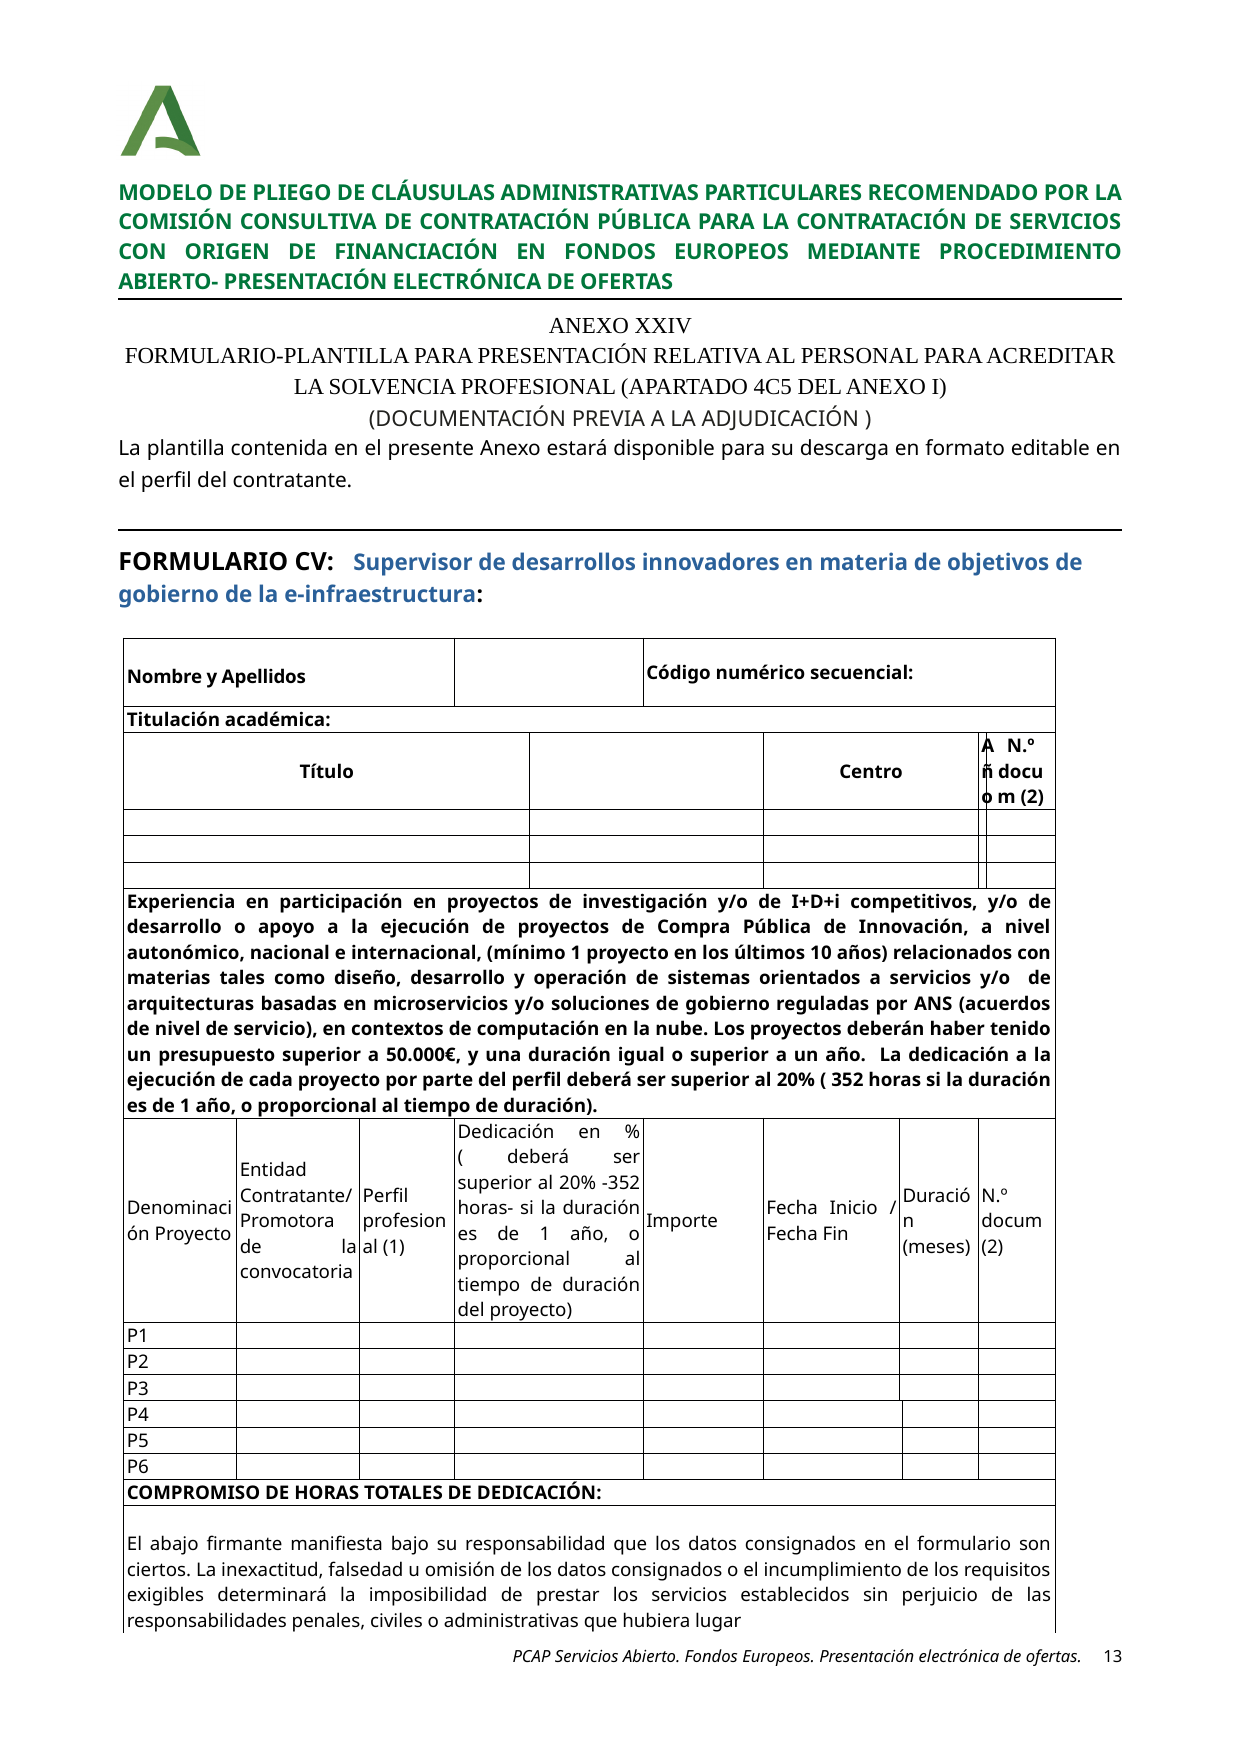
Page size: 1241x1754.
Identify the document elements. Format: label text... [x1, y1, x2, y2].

table_cell P4 [124, 1401, 236, 1426]
table_cell [764, 810, 978, 835]
table_cell [979, 1401, 1055, 1426]
table_cell [764, 1323, 899, 1348]
table_cell [900, 1375, 978, 1400]
table_cell [360, 1349, 454, 1374]
table_cell [903, 1428, 978, 1452]
table_cell [764, 1401, 902, 1426]
table_cell [360, 1428, 454, 1452]
table_cell [237, 1401, 359, 1426]
table_cell Entidad Contratante/Promotora de la convocatoria [237, 1119, 359, 1322]
table_cell [987, 863, 1055, 887]
table_cell [900, 1323, 978, 1348]
table_header Nombre y Apellidos [124, 639, 454, 706]
table_cell [764, 1349, 899, 1374]
table_cell P5 [124, 1428, 236, 1452]
table_cell [237, 1454, 359, 1478]
text FORMULARIO CV: Supervisor de desarrollos innovadores en materia de objetivos de gobierno de la e-infraestructura: [118, 543, 1122, 609]
table_cell [979, 1454, 1055, 1478]
table_cell [903, 1401, 978, 1426]
table_cell [530, 733, 763, 809]
table_cell [903, 1454, 978, 1478]
table_cell Duración (meses) [900, 1119, 978, 1322]
table_cell [360, 1454, 454, 1478]
table_cell [764, 836, 978, 861]
table_cell [360, 1401, 454, 1426]
table_cell Fecha Inicio / Fecha Fin [764, 1119, 899, 1322]
table_cell [979, 810, 986, 835]
table_cell COMPROMISO DE HORAS TOTALES DE DEDICACIÓN: [124, 1480, 1055, 1504]
table_cell [360, 1375, 454, 1400]
table_cell [900, 1349, 978, 1374]
text La plantilla contenida en el presente Anexo estará disponible para su descarga en formato editable en el perfil del contratante. [118, 433, 1122, 494]
table_cell Importe [644, 1119, 763, 1322]
table_cell [455, 1454, 643, 1478]
table_cell [124, 810, 529, 835]
table_cell Título [124, 733, 529, 809]
table_cell [124, 836, 529, 861]
table_cell [644, 1454, 763, 1478]
table_cell Denominación Proyecto [124, 1119, 236, 1322]
table_cell P3 [124, 1375, 236, 1400]
table_cell N.º docum (2) [979, 1119, 1055, 1322]
table_cell [455, 1375, 643, 1400]
table_cell [530, 836, 763, 861]
table_cell Perfil profesional (1) [360, 1119, 454, 1322]
table_cell [237, 1375, 359, 1400]
table_cell [455, 1349, 643, 1374]
table_cell El abajo firmante manifiesta bajo su responsabilidad que los datos consignados en el formulario son ciertos. La inexactitud, falsedad u omisión de los datos consignados o el incumplimiento de los requisitos exigibles determinará la imposibilidad de prestar los servicios establecidos sin perjuicio de las responsabilidades penales, civiles o administrativas que hubiera lugar [124, 1506, 1055, 1633]
table_cell [764, 863, 978, 887]
table_cell [237, 1323, 359, 1348]
table_cell [979, 863, 986, 887]
table_cell [979, 1349, 1055, 1374]
text ANEXO XXIV [118, 312, 1122, 339]
table_cell [987, 810, 1055, 835]
table_cell [644, 1375, 763, 1400]
table_cell [644, 1323, 763, 1348]
table_cell [644, 1428, 763, 1452]
table_cell Dedicación en %( deberá ser superior al 20% -352 horas- si la duración es de 1 año, o proporcional al tiempo de duración del proyecto) [455, 1119, 643, 1322]
table_cell [455, 1428, 643, 1452]
table_cell [455, 1401, 643, 1426]
table_cell [764, 1375, 899, 1400]
table_cell [979, 1323, 1055, 1348]
table_cell [644, 1349, 763, 1374]
table_cell [124, 863, 529, 887]
table_cell [530, 810, 763, 835]
table_header Código numérico secuencial: [644, 639, 1055, 706]
table_cell [237, 1349, 359, 1374]
text FORMULARIO-PLANTILLA PARA PRESENTACIÓN RELATIVA AL PERSONAL PARA ACREDITAR LA SOLVENCIA PROFESIONAL (APARTADO 4C5 DEL ANEXO I) [118, 343, 1122, 399]
table_cell [987, 836, 1055, 861]
table_cell Centro [764, 733, 978, 809]
table_cell P6 [124, 1454, 236, 1478]
text MODELO DE PLIEGO DE CLÁUSULAS ADMINISTRATIVAS PARTICULARES RECOMENDADO POR LA COMISIÓN CONSULTIVA DE CONTRATACIÓN PÚBLICA PARA LA CONTRATACIÓN DE SERVICIOS CON ORIGEN DE FINANCIACIÓN EN FONDOS EUROPEOS MEDIANTE PROCEDIMIENTO ABIERTO- PRESENTACIÓN ELECTRÓNICA DE OFERTAS [118, 177, 1122, 298]
table_cell N.º docum (2) [987, 733, 1055, 809]
table_cell [530, 863, 763, 887]
table_header [455, 639, 643, 706]
table_cell [644, 1401, 763, 1426]
table_cell P2 [124, 1349, 236, 1374]
table_cell [360, 1323, 454, 1348]
text (DOCUMENTACIÓN PREVIA A LA ADJUDICACIÓN ) [118, 403, 1122, 433]
table_cell P1 [124, 1323, 236, 1348]
table_cell Año [979, 733, 986, 809]
table_cell [764, 1428, 902, 1452]
table_cell [237, 1428, 359, 1452]
table_cell [979, 1428, 1055, 1452]
table_cell Experiencia en participación en proyectos de investigación y/o de I+D+i competitivos, y/o de desarrollo o apoyo a la ejecución de proyectos de Compra Pública de Innovación, a nivel autonómico, nacional e internacional, (mínimo 1 proyecto en los últimos 10 años) relacionados con materias tales como diseño, desarrollo y operación de sistemas orientados a servicios y/o de arquitecturas basadas en microservicios y/o soluciones de gobierno reguladas por ANS (acuerdos de nivel de servicio), en contextos de computación en la nube. Los proyectos deberán haber tenido un presupuesto superior a 50.000€, y una duración igual o superior a un año. La dedicación a la ejecución de cada proyecto por parte del perfil deberá ser superior al 20% ( 352 horas si la duración es de 1 año, o proporcional al tiempo de duración). [124, 889, 1055, 1118]
table_cell [764, 1454, 902, 1478]
table_cell [979, 836, 986, 861]
table_cell [455, 1323, 643, 1348]
table_cell [979, 1375, 1055, 1400]
picture [116, 81, 205, 160]
table_cell Titulación académica: [124, 707, 1055, 732]
